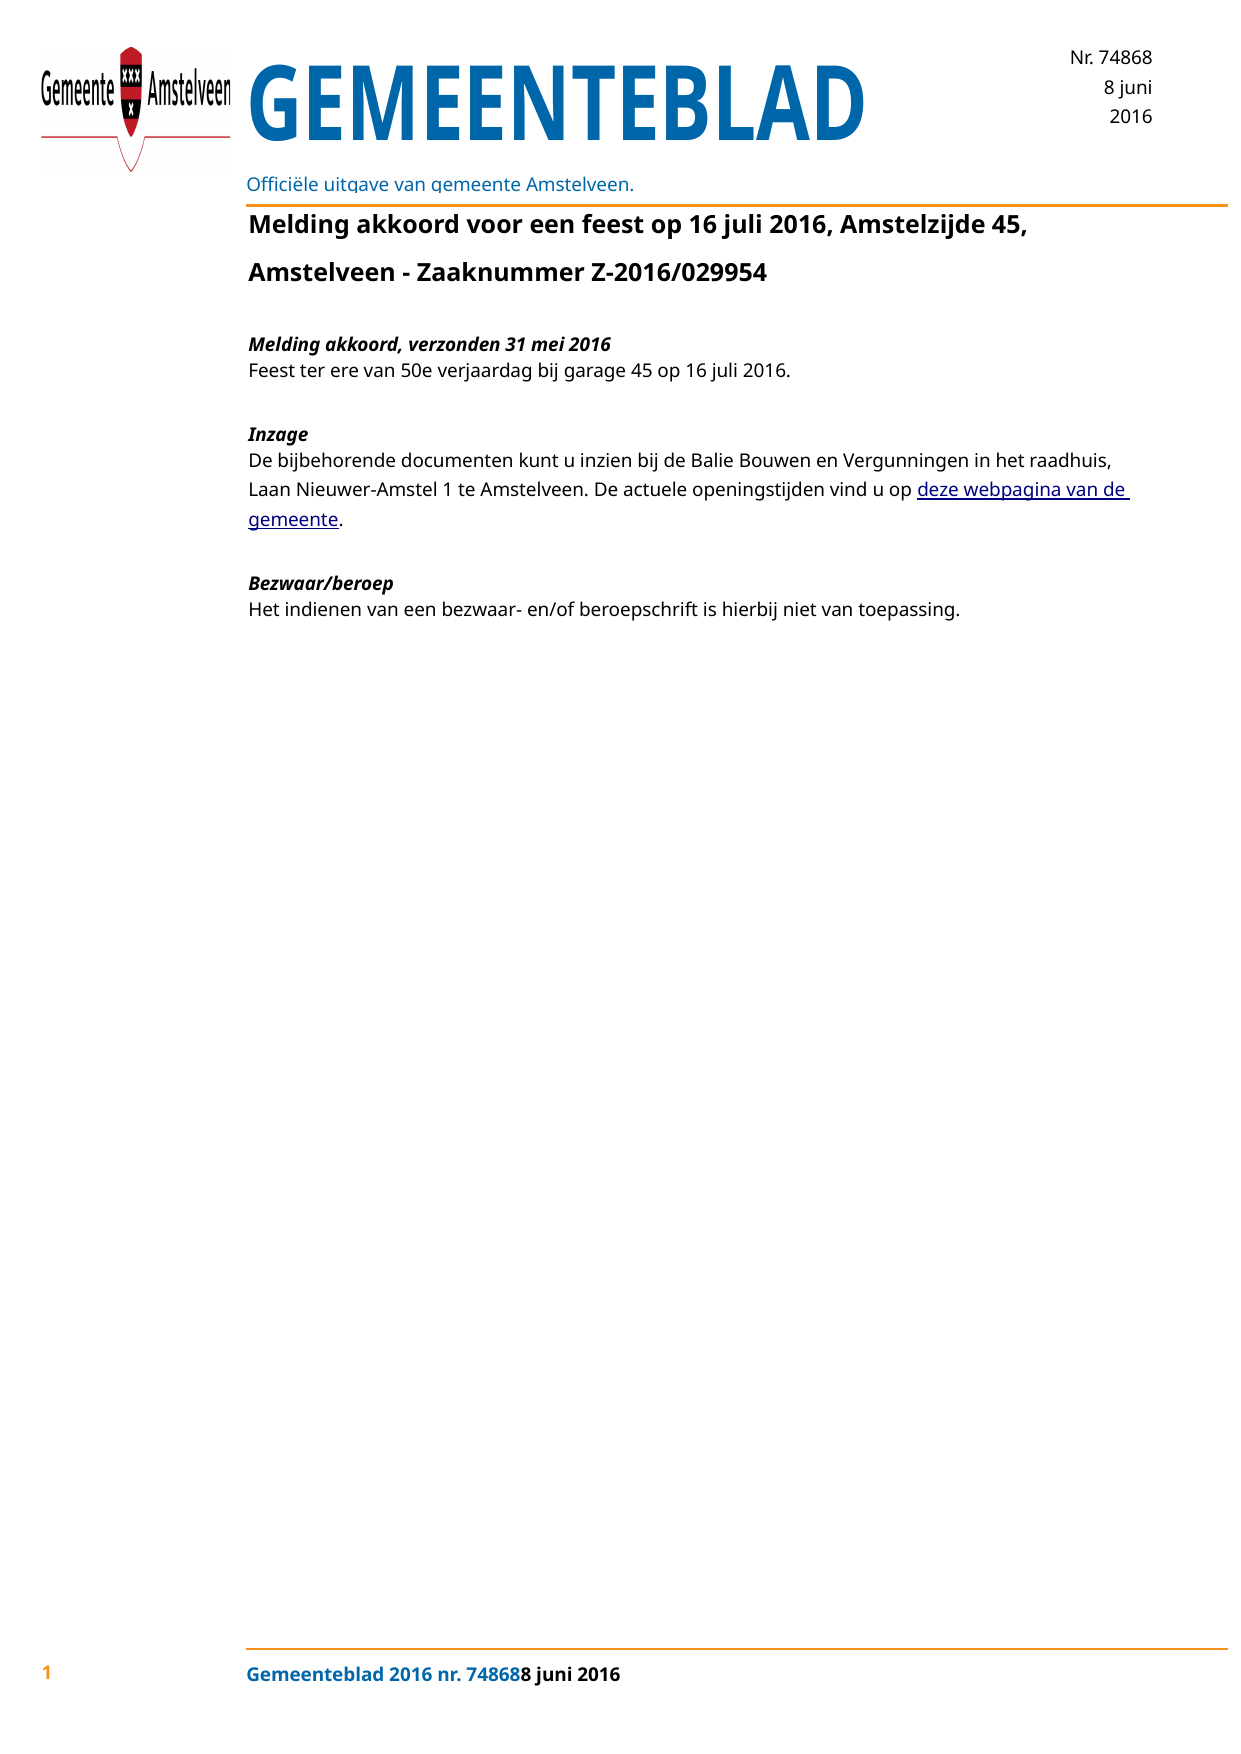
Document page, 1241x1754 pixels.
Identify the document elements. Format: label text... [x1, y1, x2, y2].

text De bijbehorende documenten kunt u inzien bij de Balie Bouwen en Vergunningen in het raadhuis, Laan Nieuwer-Amstel 1 te Amstelveen. De actuele openingstijden vind u op deze webpagina van de gemeente. [248, 447, 1152, 532]
text Melding akkoord voor een feest op 16 juli 2016, Amstelzijde 45, Amstelveen - Zaaknummer Z-2016/029954 [248, 207, 1152, 288]
picture [41, 47, 231, 172]
text Melding akkoord, verzonden 31 mei 2016 [248, 331, 1152, 357]
text Feest ter ere van 50e verjaardag bij garage 45 op 16 juli 2016. [248, 357, 1152, 383]
text Bezwaar/beroep [248, 570, 1152, 596]
text Inzage [248, 421, 1152, 447]
text Het indienen van een bezwaar- en/of beroepschrift is hierbij niet van toepassing. [248, 596, 1152, 621]
